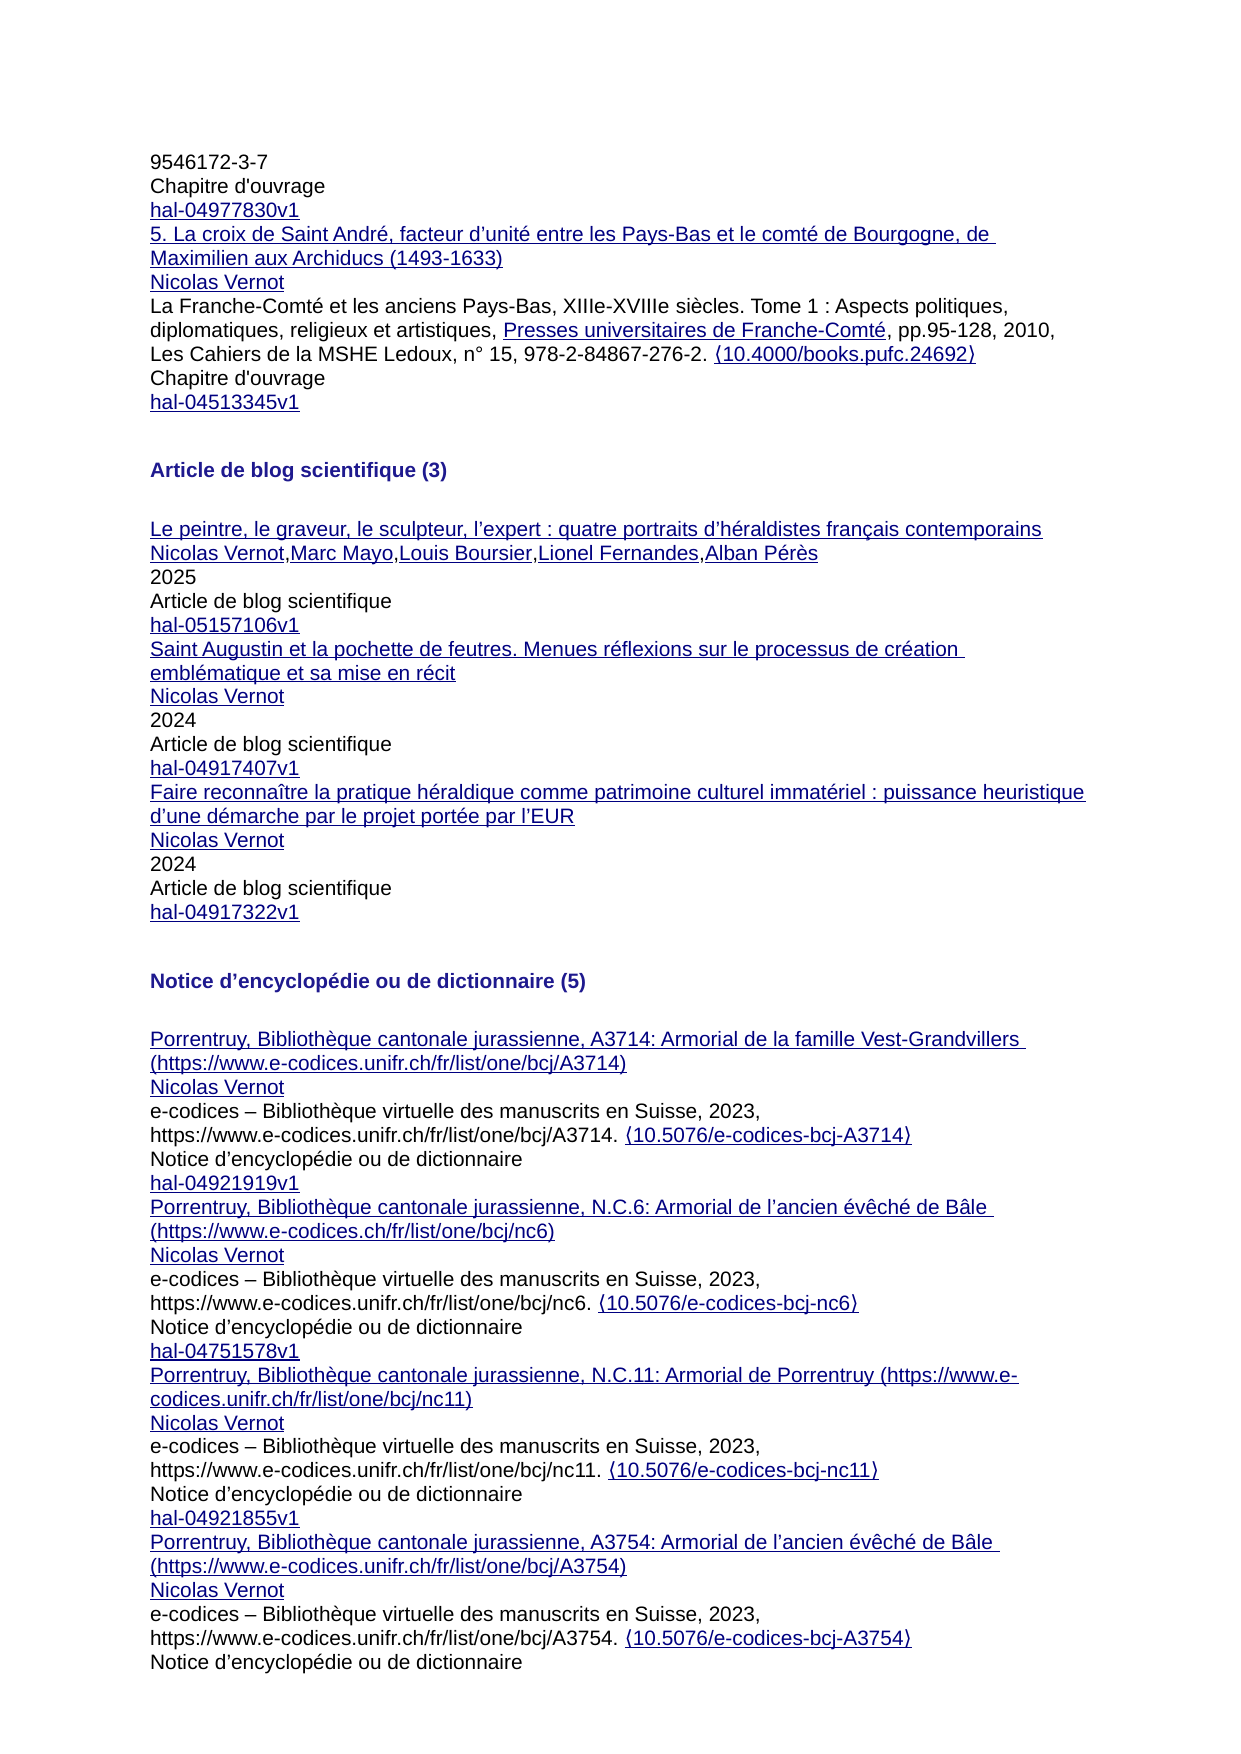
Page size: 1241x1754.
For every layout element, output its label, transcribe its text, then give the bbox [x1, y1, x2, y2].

table_cell Porrentruy, Bibliothèque cantonale jurassienne, A3754: Armorial de l’ancien évêché de Bâle (https://www.e-codices.unifr.ch/fr/list/one/bcj/A3754) Nicolas Vernot e-codices – Bibliothèque virtuelle des manuscrits en Suisse, 2023, https://www.e-codices.unifr.ch/fr/list/one/bcj/A3754. ⟨10.5076/e-codices-bcj-A3754⟩ Notice d’encyclopédie ou de dictionnaire [150, 1530, 1090, 1674]
table_cell Saint Augustin et la pochette de feutres. Menues réflexions sur le processus de création emblématique et sa mise en récit Nicolas Vernot 2024 Article de blog scientifique hal-04917407v1 [150, 636, 1090, 780]
table_cell 5. La croix de Saint André, facteur d’unité entre les Pays-Bas et le comté de Bourgogne, de Maximilien aux Archiducs (1493-1633) Nicolas Vernot La Franche-Comté et les anciens Pays-Bas, XIIIe-XVIIIe siècles. Tome 1 : Aspects politiques, diplomatiques, religieux et artistiques, Presses universitaires de Franche-Comté, pp.95-128, 2010, Les Cahiers de la MSHE Ledoux, n° 15, 978-2-84867-276-2. ⟨10.4000/books.pufc.24692⟩ Chapitre d'ouvrage hal-04513345v1 [150, 222, 1090, 413]
table_header Le peintre, le graveur, le sculpteur, l’expert : quatre portraits d’héraldistes français contemporains Nicolas Vernot,Marc Mayo,Louis Boursier,Lionel Fernandes,Alban Pérès 2025 Article de blog scientifique hal-05157106v1 [150, 517, 1090, 636]
subtitle Notice d’encyclopédie ou de dictionnaire (5) [150, 969, 1090, 993]
table_header Porrentruy, Bibliothèque cantonale jurassienne, A3714: Armorial de la famille Vest-Grandvillers (https://www.e-codices.unifr.ch/fr/list/one/bcj/A3714) Nicolas Vernot e-codices – Bibliothèque virtuelle des manuscrits en Suisse, 2023, https://www.e-codices.unifr.ch/fr/list/one/bcj/A3714. ⟨10.5076/e-codices-bcj-A3714⟩ Notice d’encyclopédie ou de dictionnaire hal-04921919v1 [150, 1027, 1090, 1195]
subtitle Article de blog scientifique (3) [150, 458, 1090, 482]
table_cell Porrentruy, Bibliothèque cantonale jurassienne, N.C.11: Armorial de Porrentruy (https://www.e-codices.unifr.ch/fr/list/one/bcj/nc11) Nicolas Vernot e-codices – Bibliothèque virtuelle des manuscrits en Suisse, 2023, https://www.e-codices.unifr.ch/fr/list/one/bcj/nc11. ⟨10.5076/e-codices-bcj-nc11⟩ Notice d’encyclopédie ou de dictionnaire hal-04921855v1 [150, 1363, 1090, 1530]
table_cell Porrentruy, Bibliothèque cantonale jurassienne, N.C.6: Armorial de l’ancien évêché de Bâle (https://www.e-codices.ch/fr/list/one/bcj/nc6) Nicolas Vernot e-codices – Bibliothèque virtuelle des manuscrits en Suisse, 2023, https://www.e-codices.unifr.ch/fr/list/one/bcj/nc6. ⟨10.5076/e-codices-bcj-nc6⟩ Notice d’encyclopédie ou de dictionnaire hal-04751578v1 [150, 1195, 1090, 1362]
table_cell Faire reconnaître la pratique héraldique comme patrimoine culturel immatériel : puissance heuristique d’une démarche par le projet portée par l’EUR Nicolas Vernot 2024 Article de blog scientifique hal-04917322v1 [150, 780, 1090, 924]
table_cell 9546172-3-7 Chapitre d'ouvrage hal-04977830v1 [150, 150, 1090, 222]
